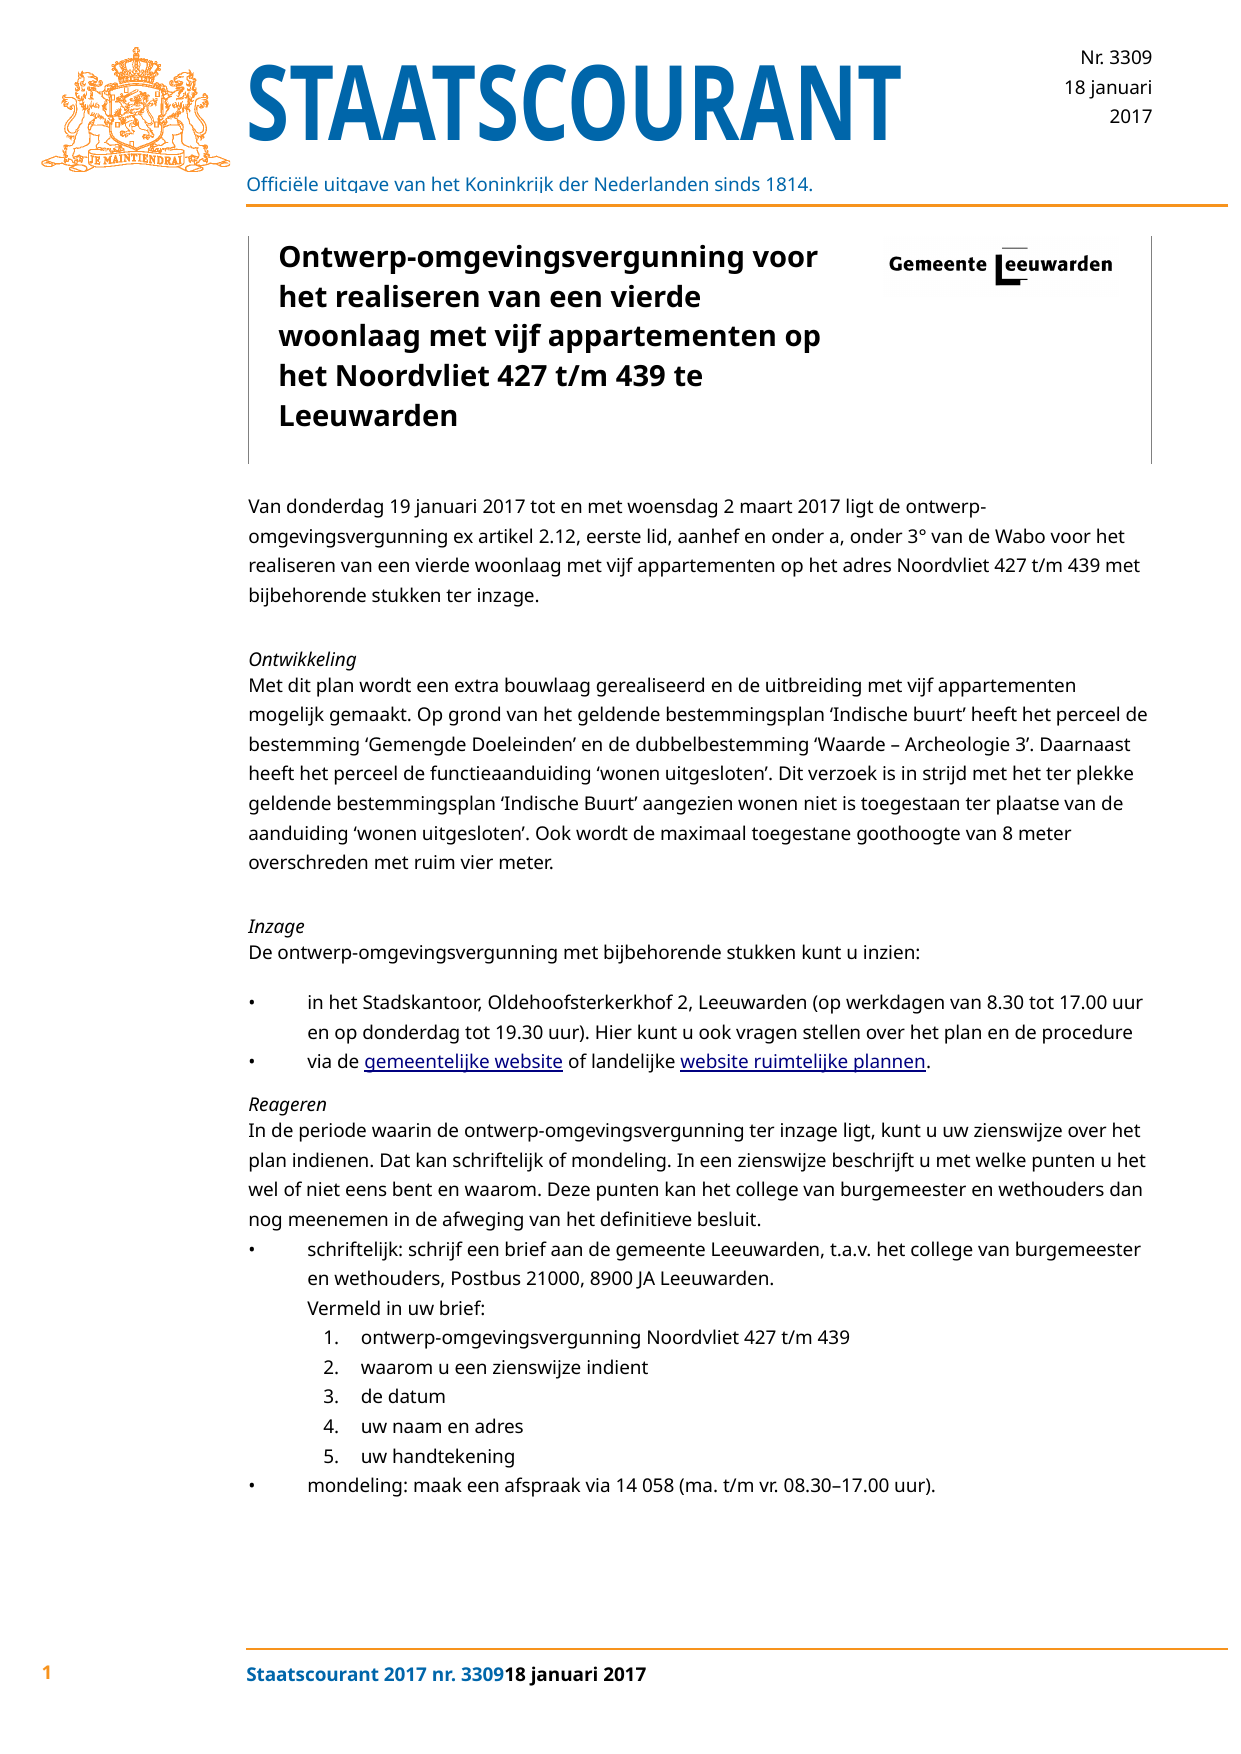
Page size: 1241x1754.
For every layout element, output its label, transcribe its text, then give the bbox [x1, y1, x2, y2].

list de datum [323, 1384, 1152, 1409]
text Van donderdag 19 januari 2017 tot en met woensdag 2 maart 2017 ligt de ontwerp-omgevingsvergunning ex artikel 2.12, eerste lid, aanhef en onder a, onder 3° van de Wabo voor het realiseren van een vierde woonlaag met vijf appartementen op het adres Noordvliet 427 t/m 439 met bijbehorende stukken ter inzage. [248, 493, 1152, 608]
list via de gemeentelijke website of landelijke website ruimtelijke plannen. [248, 1048, 1152, 1074]
text Met dit plan wordt een extra bouwlaag gerealiseerd en de uitbreiding met vijf appartementen mogelijk gemaakt. Op grond van het geldende bestemmingsplan ‘Indische buurt’ heeft het perceel de bestemming ‘Gemengde Doeleinden’ en de dubbelbestemming ‘Waarde – Archeologie 3’. Daarnaast heeft het perceel de functieaanduiding ‘wonen uitgesloten’. Dit verzoek is in strijd met het ter plekke geldende bestemmingsplan ‘Indische Buurt’ aangezien wonen niet is toegestaan ter plaatse van de aanduiding ‘wonen uitgesloten’. Ook wordt de maximaal toegestane goothoogte van 8 meter overschreden met ruim vier meter. [248, 672, 1152, 875]
text Ontwikkeling [248, 646, 1152, 672]
table_header [850, 236, 1151, 464]
list ontwerp-omgevingsvergunning Noordvliet 427 t/m 439 [323, 1324, 1152, 1350]
list uw naam en adres [323, 1413, 1152, 1439]
list Vermeld in uw brief: [248, 1295, 1152, 1321]
table_header Ontwerp-omgevingsvergunning voor het realiseren van een vierde woonlaag met vijf appartementen op het Noordvliet 427 t/m 439 te Leeuwarden [249, 236, 850, 464]
picture [41, 47, 231, 172]
picture [882, 236, 1119, 297]
list uw handtekening [323, 1443, 1152, 1468]
list schriftelijk: schrijf een brief aan de gemeente Leeuwarden, t.a.v. het college van burgemeester en wethouders, Postbus 21000, 8900 JA Leeuwarden. [248, 1236, 1152, 1291]
list waarom u een zienswijze indient [323, 1354, 1152, 1380]
text In de periode waarin de ontwerp-omgevingsvergunning ter inzage ligt, kunt u uw zienswijze over het plan indienen. Dat kan schriftelijk of mondeling. In een zienswijze beschrijft u met welke punten u het wel of niet eens bent en waarom. Deze punten kan het college van burgemeester en wethouders dan nog meenemen in de afweging van het definitieve besluit. [248, 1117, 1152, 1232]
text Reageren [248, 1092, 1152, 1117]
text De ontwerp-omgevingsvergunning met bijbehorende stukken kunt u inzien: [248, 939, 1152, 965]
list mondeling: maak een afspraak via 14 058 (ma. t/m vr. 08.30–17.00 uur). [248, 1472, 1152, 1498]
list in het Stadskantoor, Oldehoofsterkerkhof 2, Leeuwarden (op werkdagen van 8.30 tot 17.00 uur en op donderdag tot 19.30 uur). Hier kunt u ook vragen stellen over het plan en de procedure [248, 989, 1152, 1045]
text Inzage [248, 913, 1152, 939]
